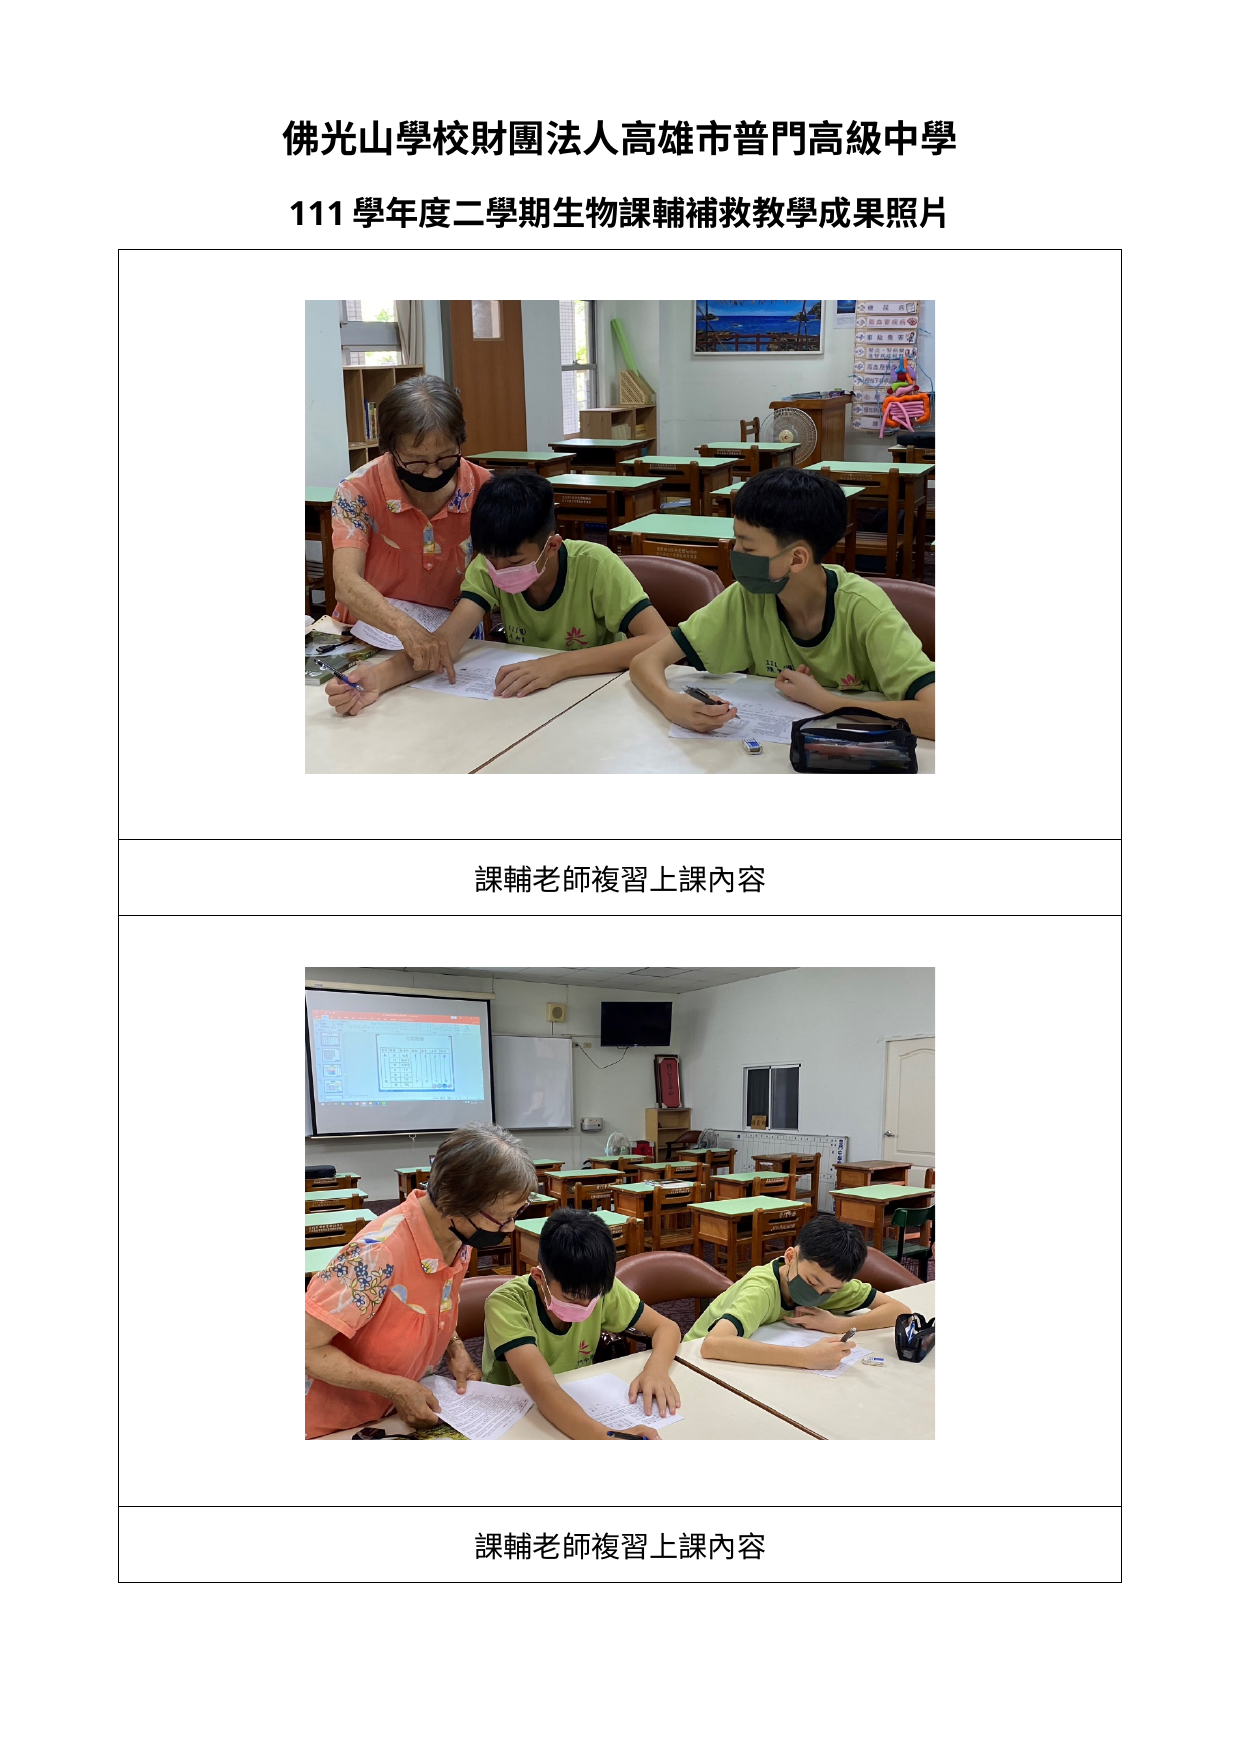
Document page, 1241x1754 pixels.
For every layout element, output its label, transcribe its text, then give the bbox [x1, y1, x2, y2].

picture [305, 967, 936, 1440]
text 佛光山學校財團法人高雄市普門高級中學 [118, 99, 1122, 174]
table_cell 課輔老師複習上課內容 [119, 1507, 1121, 1582]
text 111學年度二學期生物課輔補救教學成果照片 [118, 174, 1122, 249]
table_cell [119, 916, 1121, 1506]
picture [305, 300, 936, 774]
table_cell 課輔老師複習上課內容 [119, 840, 1121, 915]
table_header [119, 250, 1121, 839]
